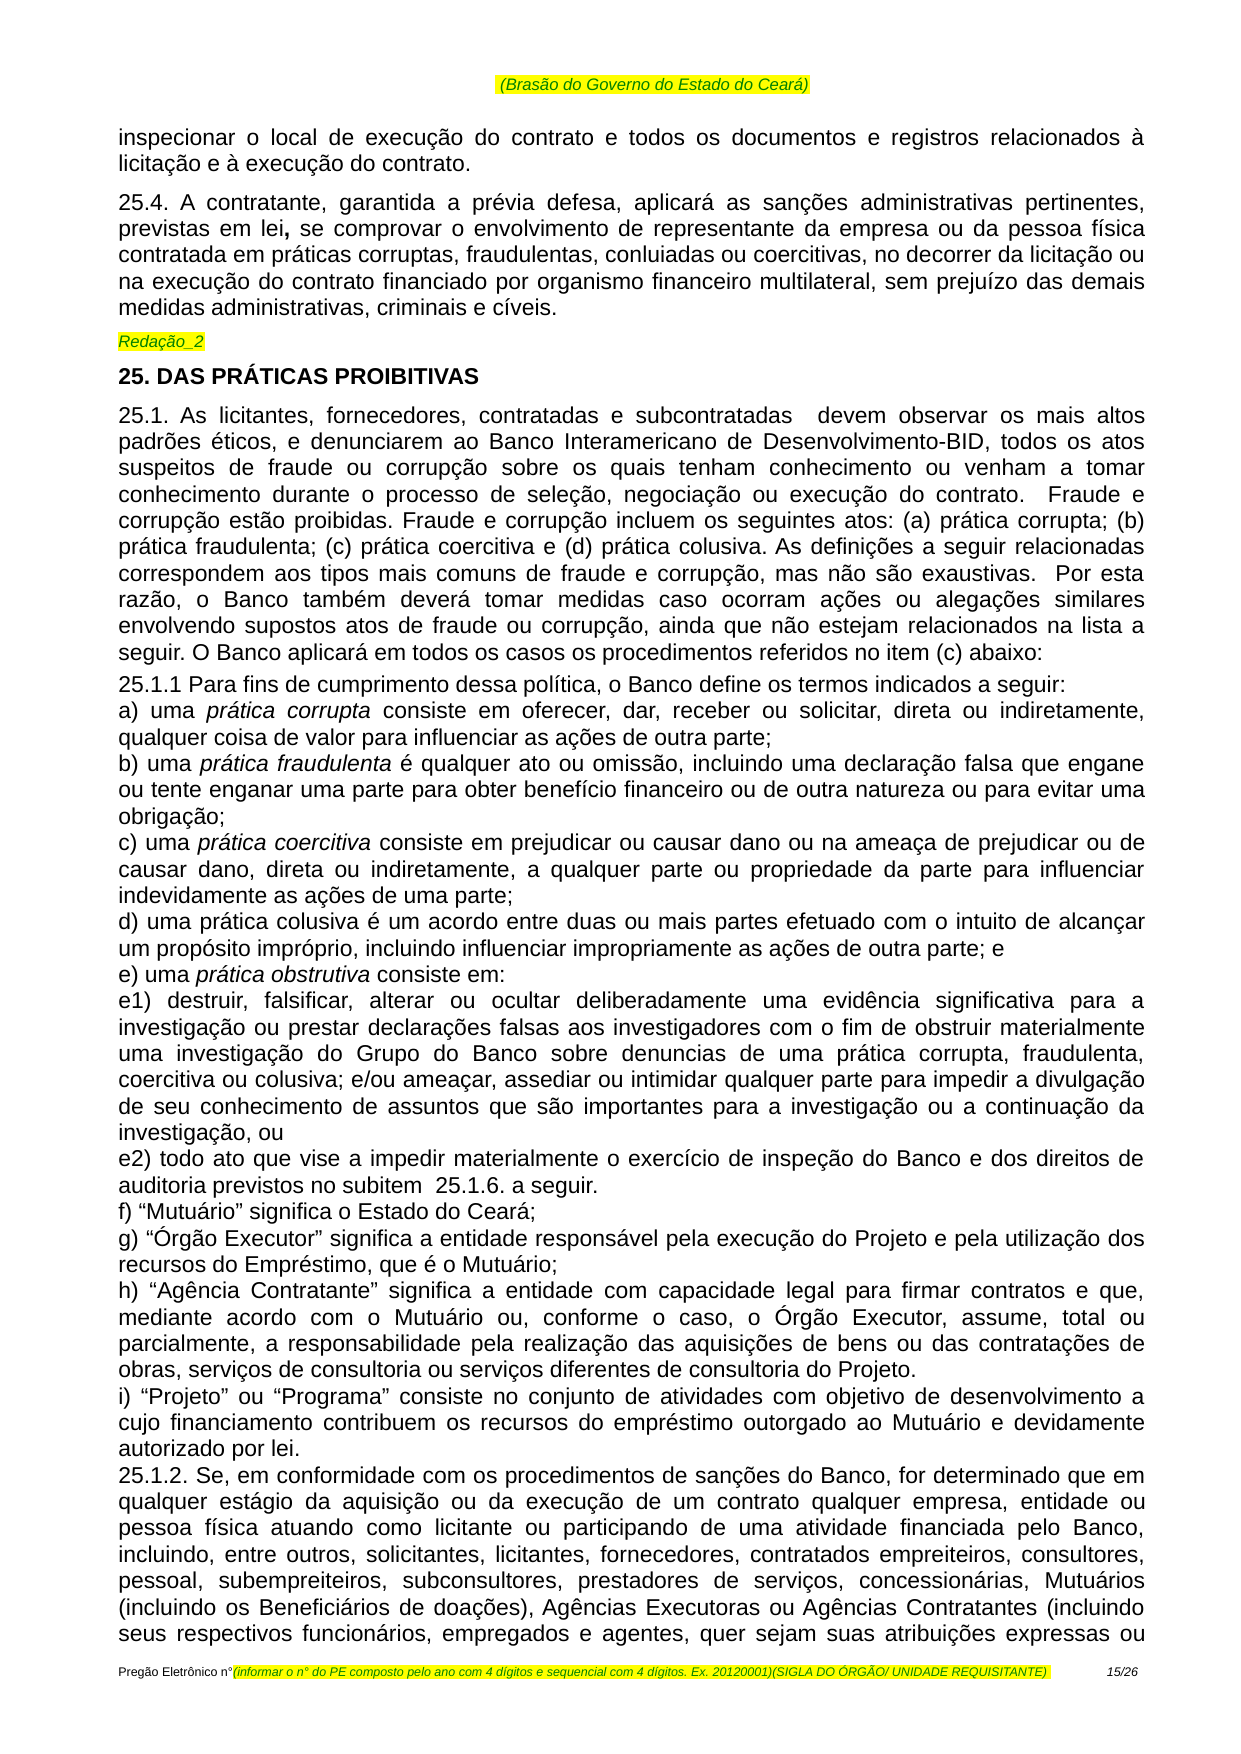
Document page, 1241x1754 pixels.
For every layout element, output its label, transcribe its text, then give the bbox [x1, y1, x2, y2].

text d) uma prática colusiva é um acordo entre duas ou mais partes efetuado com o intuito de alcançar um propósito impróprio, incluindo influenciar impropriamente as ações de outra parte; e [118, 908, 1146, 961]
text e) uma prática obstrutiva consiste em: [118, 961, 1146, 987]
text inspecionar o local de execução do contrato e todos os documentos e registros relacionados à licitação e à execução do contrato. [118, 124, 1146, 177]
text e1) destruir, falsificar, alterar ou ocultar deliberadamente uma evidência significativa para a investigação ou prestar declarações falsas aos investigadores com o fim de obstruir materialmente uma investigação do Grupo do Banco sobre denuncias de uma prática corrupta, fraudulenta, coercitiva ou colusiva; e/ou ameaçar, assediar ou intimidar qualquer parte para impedir a divulgação de seu conhecimento de assuntos que são importantes para a investigação ou a continuação da investigação, ou [118, 987, 1146, 1145]
text 25.1.1 Para fins de cumprimento dessa política, o Banco define os termos indicados a seguir: [118, 671, 1146, 697]
text a) uma prática corrupta consiste em oferecer, dar, receber ou solicitar, direta ou indiretamente, qualquer coisa de valor para influenciar as ações de outra parte; [118, 697, 1146, 750]
text f) “Mutuário” significa o Estado do Ceará; [118, 1198, 1146, 1224]
text g) “Órgão Executor” significa a entidade responsável pela execução do Projeto e pela utilização dos recursos do Empréstimo, que é o Mutuário; [118, 1224, 1146, 1277]
text 25.4. A contratante, garantida a prévia defesa, aplicará as sanções administrativas pertinentes, previstas em lei, se comprovar o envolvimento de representante da empresa ou da pessoa física contratada em práticas corruptas, fraudulentas, conluiadas ou coercitivas, no decorrer da licitação ou na execução do contrato financiado por organismo financeiro multilateral, sem prejuízo das demais medidas administrativas, criminais e cíveis. [118, 189, 1146, 320]
text h) “Agência Contratante” significa a entidade com capacidade legal para firmar contratos e que, mediante acordo com o Mutuário ou, conforme o caso, o Órgão Executor, assume, total ou parcialmente, a responsabilidade pela realização das aquisições de bens ou das contratações de obras, serviços de consultoria ou serviços diferentes de consultoria do Projeto. [118, 1277, 1146, 1383]
text b) uma prática fraudulenta é qualquer ato ou omissão, incluindo uma declaração falsa que engane ou tente enganar uma parte para obter benefício financeiro ou de outra natureza ou para evitar uma obrigação; [118, 750, 1146, 829]
text c) uma prática coercitiva consiste em prejudicar ou causar dano ou na ameaça de prejudicar ou de causar dano, direta ou indiretamente, a qualquer parte ou propriedade da parte para influenciar indevidamente as ações de uma parte; [118, 829, 1146, 908]
text i) “Projeto” ou “Programa” consiste no conjunto de atividades com objetivo de desenvolvimento a cujo financiamento contribuem os recursos do empréstimo outorgado ao Mutuário e devidamente autorizado por lei. [118, 1383, 1146, 1462]
text Redação_2 [118, 332, 1147, 351]
text 25.1. As licitantes, fornecedores, contratadas e subcontratadas devem observar os mais altos padrões éticos, e denunciarem ao Banco Interamericano de Desenvolvimento-BID, todos os atos suspeitos de fraude ou corrupção sobre os quais tenham conhecimento ou venham a tomar conhecimento durante o processo de seleção, negociação ou execução do contrato. Fraude e corrupção estão proibidas. Fraude e corrupção incluem os seguintes atos: (a) prática corrupta; (b) prática fraudulenta; (c) prática coercitiva e (d) prática colusiva. As definições a seguir relacionadas correspondem aos tipos mais comuns de fraude e corrupção, mas não são exaustivas. Por esta razão, o Banco também deverá tomar medidas caso ocorram ações ou alegações similares envolvendo supostos atos de fraude ou corrupção, ainda que não estejam relacionados na lista a seguir. O Banco aplicará em todos os casos os procedimentos referidos no item (c) abaixo: [118, 402, 1146, 665]
text 25. DAS PRÁTICAS PROIBITIVAS [118, 363, 1146, 390]
text e2) todo ato que vise a impedir materialmente o exercício de inspeção do Banco e dos direitos de auditoria previstos no subitem 25.1.6. a seguir. [118, 1145, 1146, 1198]
text 25.1.2. Se, em conformidade com os procedimentos de sanções do Banco, for determinado que em qualquer estágio da aquisição ou da execução de um contrato qualquer empresa, entidade ou pessoa física atuando como licitante ou participando de uma atividade financiada pelo Banco, incluindo, entre outros, solicitantes, licitantes, fornecedores, contratados empreiteiros, consultores, pessoal, subempreiteiros, subconsultores, prestadores de serviços, concessionárias, Mutuários (incluindo os Beneficiários de doações), Agências Executoras ou Agências Contratantes (incluindo seus respectivos funcionários, empregados e agentes, quer sejam suas atribuições expressas ou [118, 1462, 1146, 1646]
